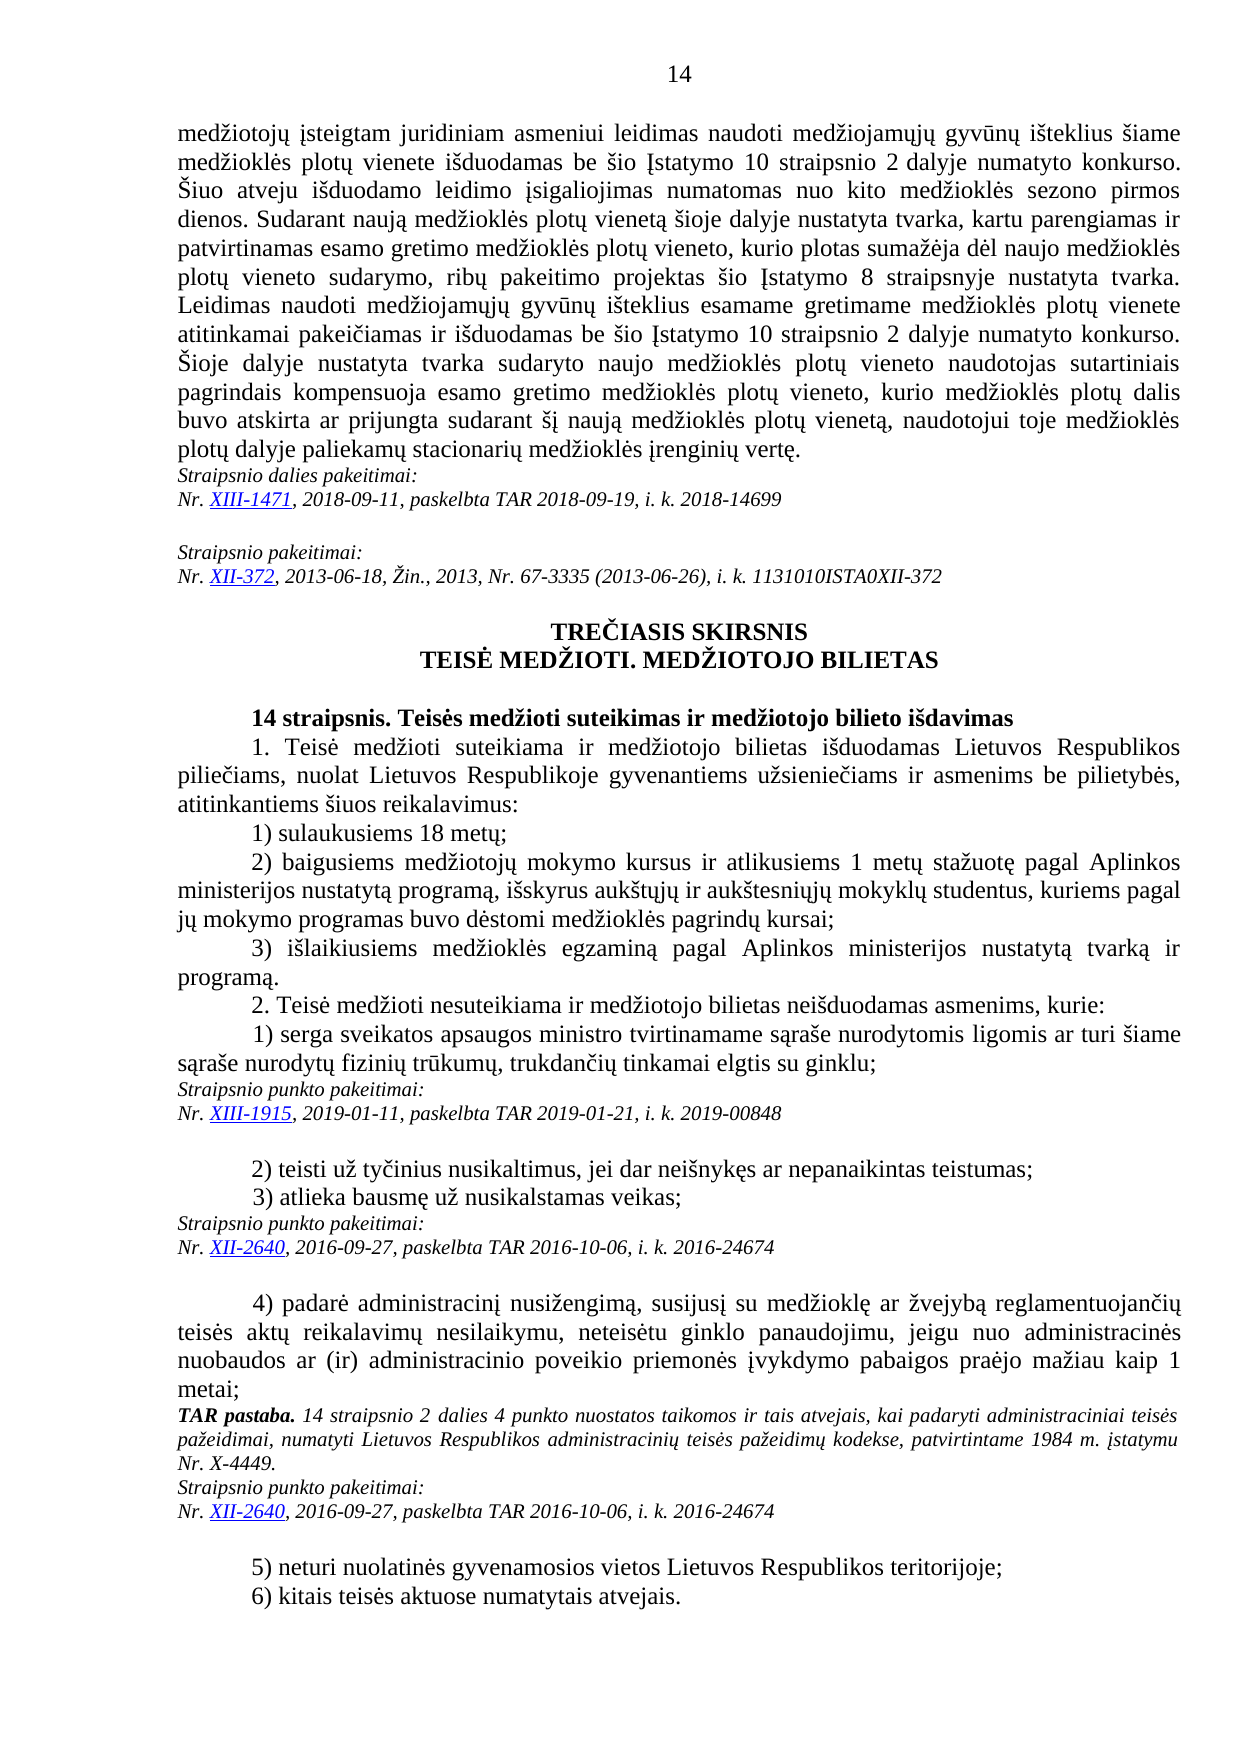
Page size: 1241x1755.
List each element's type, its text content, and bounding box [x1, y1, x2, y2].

text Straipsnio punkto pakeitimai: [177, 1211, 1181, 1235]
text 5) neturi nuolatinės gyvenamosios vietos Lietuvos Respublikos teritorijoje; [177, 1552, 1181, 1581]
text Straipsnio dalies pakeitimai: [177, 463, 1181, 487]
text TAR pastaba. 14 straipsnio 2 dalies 4 punkto nuostatos taikomos ir tais atvejais, kai padaryti administraciniai teisės pažeidimai, numatyti Lietuvos Respublikos administracinių teisės pažeidimų kodekse, patvirtintame 1984 m. įstatymu Nr. X-4449. [177, 1403, 1181, 1475]
text 1) sulaukusiems 18 metų; [177, 818, 1181, 847]
text 3) išlaikiusiems medžioklės egzaminą pagal Aplinkos ministerijos nustatytą tvarką ir programą. [177, 933, 1181, 991]
text Straipsnio punkto pakeitimai: [177, 1475, 1181, 1499]
text Straipsnio punkto pakeitimai: [177, 1077, 1181, 1101]
text TREČIASIS SKIRSNIS [177, 617, 1181, 646]
text Nr. XIII-1915, 2019-01-11, paskelbta TAR 2019-01-21, i. k. 2019-00848 [177, 1101, 1181, 1125]
text 1. Teisė medžioti suteikiama ir medžiotojo bilietas išduodamas Lietuvos Respublikos piliečiams, nuolat Lietuvos Respublikoje gyvenantiems užsieniečiams ir asmenims be pilietybės, atitinkantiems šiuos reikalavimus: [177, 732, 1181, 818]
text Nr. XII-2640, 2016-09-27, paskelbta TAR 2016-10-06, i. k. 2016-24674 [177, 1499, 1181, 1523]
text medžiotojų įsteigtam juridiniam asmeniui leidimas naudoti medžiojamųjų gyvūnų išteklius šiame medžioklės plotų vienete išduodamas be šio Įstatymo 10 straipsnio 2 dalyje numatyto konkurso. Šiuo atveju išduodamo leidimo įsigaliojimas numatomas nuo kito medžioklės sezono pirmos dienos. Sudarant naują medžioklės plotų vienetą šioje dalyje nustatyta tvarka, kartu parengiamas ir patvirtinamas esamo gretimo medžioklės plotų vieneto, kurio plotas sumažėja dėl naujo medžioklės plotų vieneto sudarymo, ribų pakeitimo projektas šio Įstatymo 8 straipsnyje nustatyta tvarka. Leidimas naudoti medžiojamųjų gyvūnų išteklius esamame gretimame medžioklės plotų vienete atitinkamai pakeičiamas ir išduodamas be šio Įstatymo 10 straipsnio 2 dalyje numatyto konkurso. Šioje dalyje nustatyta tvarka sudaryto naujo medžioklės plotų vieneto naudotojas sutartiniais pagrindais kompensuoja esamo gretimo medžioklės plotų vieneto, kurio medžioklės plotų dalis buvo atskirta ar prijungta sudarant šį naują medžioklės plotų vienetą, naudotojui toje medžioklės plotų dalyje paliekamų stacionarių medžioklės įrenginių vertę. [177, 118, 1181, 463]
text 4) padarė administracinį nusižengimą, susijusį su medžioklę ar žvejybą reglamentuojančių teisės aktų reikalavimų nesilaikymu, neteisėtu ginklo panaudojimu, jeigu nuo administracinės nuobaudos ar (ir) administracinio poveikio priemonės įvykdymo pabaigos praėjo mažiau kaip 1 metai; [177, 1288, 1181, 1403]
text 6) kitais teisės aktuose numatytais atvejais. [177, 1581, 1181, 1610]
text TEISĖ MEDŽIOTI. MEDŽIOTOJO BILIETAS [177, 646, 1181, 674]
text 14 straipsnis. Teisės medžioti suteikimas ir medžiotojo bilieto išdavimas [177, 703, 1181, 732]
text 2) baigusiems medžiotojų mokymo kursus ir atlikusiems 1 metų stažuotę pagal Aplinkos ministerijos nustatytą programą, išskyrus aukštųjų ir aukštesniųjų mokyklų studentus, kuriems pagal jų mokymo programas buvo dėstomi medžioklės pagrindų kursai; [177, 847, 1181, 933]
text 3) atlieka bausmę už nusikalstamas veikas; [177, 1182, 1181, 1211]
text 2) teisti už tyčinius nusikaltimus, jei dar neišnykęs ar nepanaikintas teistumas; [177, 1154, 1181, 1182]
text Nr. XII-2640, 2016-09-27, paskelbta TAR 2016-10-06, i. k. 2016-24674 [177, 1235, 1181, 1259]
text Nr. XIII-1471, 2018-09-11, paskelbta TAR 2018-09-19, i. k. 2018-14699 [177, 487, 1181, 511]
text 1) serga sveikatos apsaugos ministro tvirtinamame sąraše nurodytomis ligomis ar turi šiame sąraše nurodytų fizinių trūkumų, trukdančių tinkamai elgtis su ginklu; [177, 1019, 1181, 1077]
text 2. Teisė medžioti nesuteikiama ir medžiotojo bilietas neišduodamas asmenims, kurie: [177, 991, 1181, 1019]
text Straipsnio pakeitimai: [177, 540, 1181, 564]
text Nr. XII-372, 2013-06-18, Žin., 2013, Nr. 67-3335 (2013-06-26), i. k. 1131010ISTA0XII-372 [177, 564, 1181, 588]
